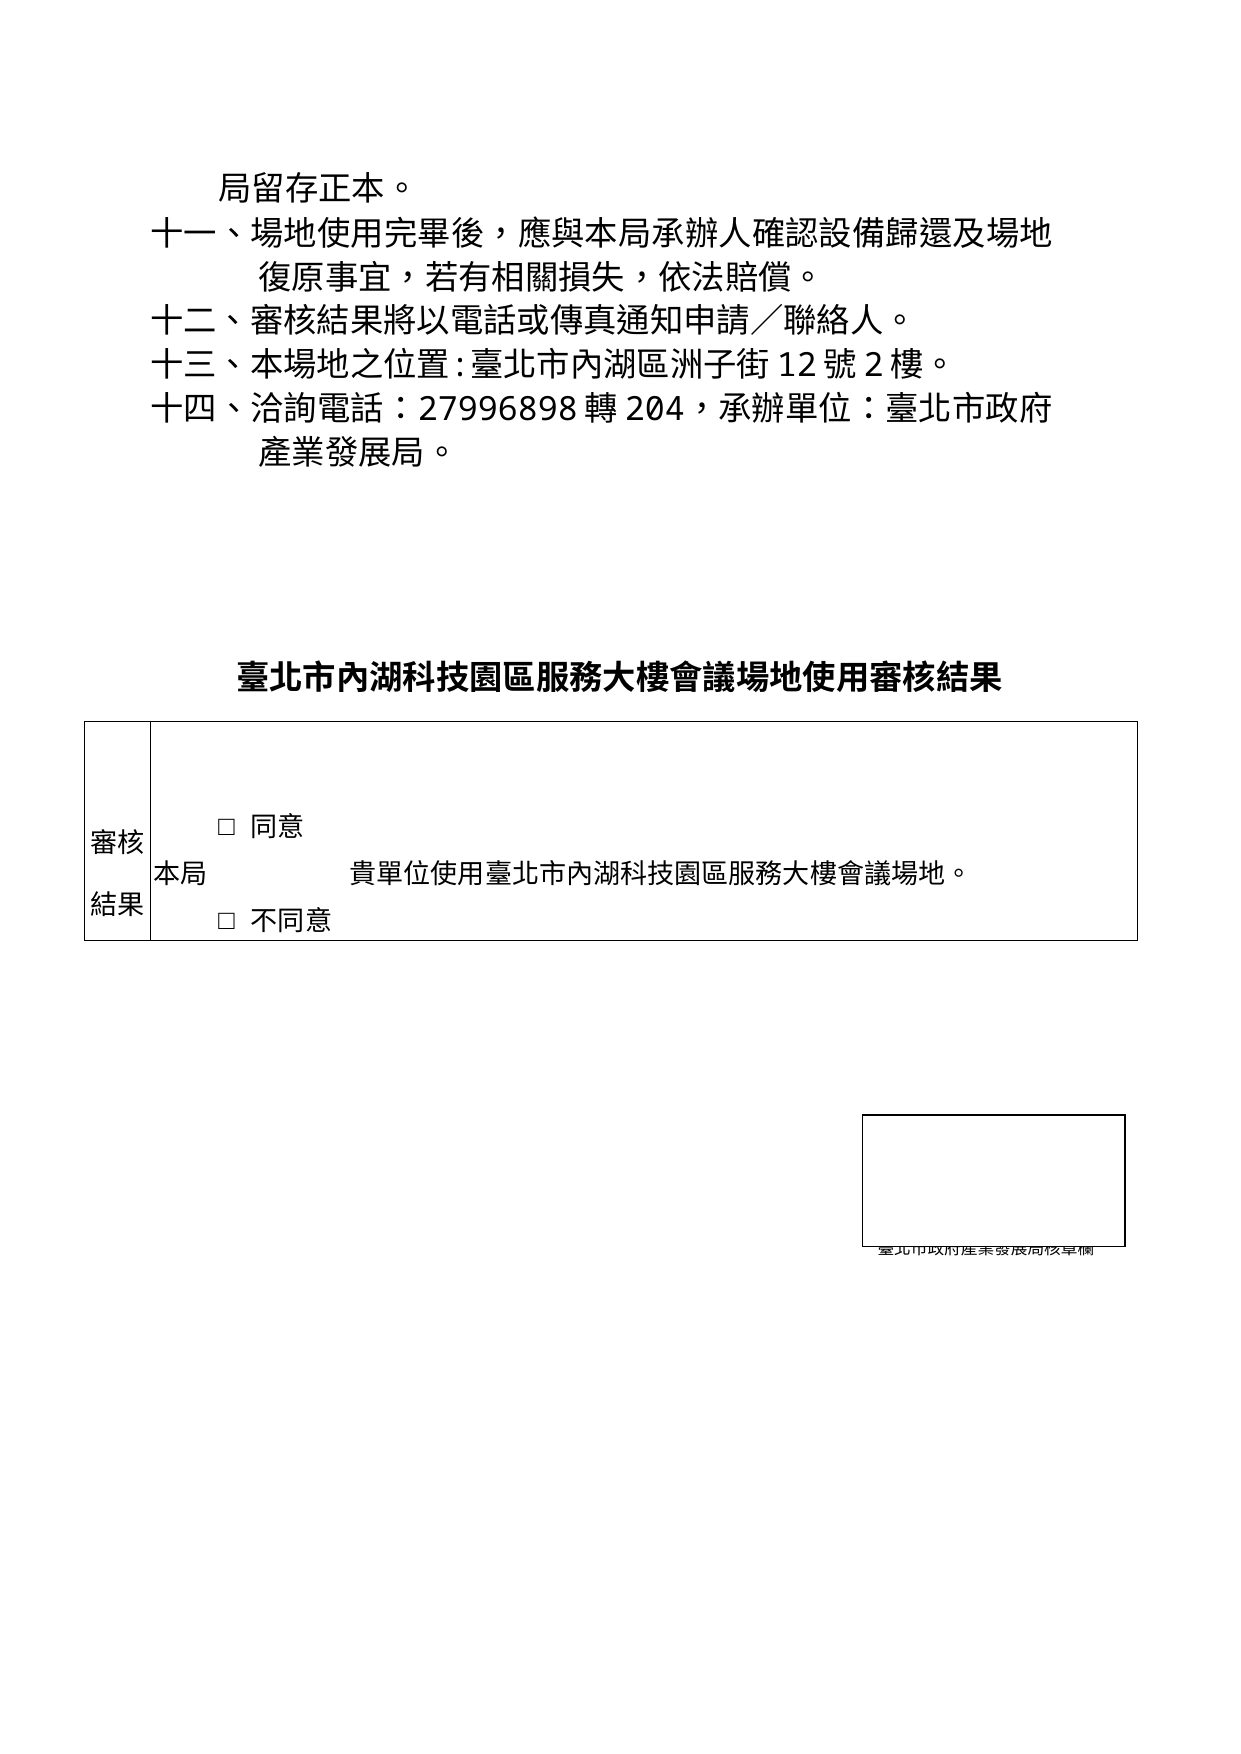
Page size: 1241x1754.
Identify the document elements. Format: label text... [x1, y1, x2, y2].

table_header 本局 [151, 722, 215, 939]
table_header 貴單位使用臺北市內湖科技園區服務大樓會議場地。 [346, 722, 1137, 939]
text 十一、場地使用完畢後，應與本局承辦人確認設備歸還及場地復原事宜，若有相關損失，依法賠償。 [150, 210, 1053, 298]
table_header 審核結果 [85, 722, 150, 939]
text 臺北市內湖科技園區服務大樓會議場地使用審核結果 [169, 648, 1053, 700]
text 十四、洽詢電話：27996898轉204，承辦單位：臺北市政府產業發展局。 [150, 385, 1053, 473]
text 十二、審核結果將以電話或傳真通知申請／聯絡人。 [150, 298, 1053, 342]
table_header □ 同意 □ 不同意 [215, 722, 346, 939]
text 十三、本場地之位置:臺北市內湖區洲子街12號2樓。 [150, 342, 1053, 385]
text 局留存正本。 [148, 158, 1053, 210]
